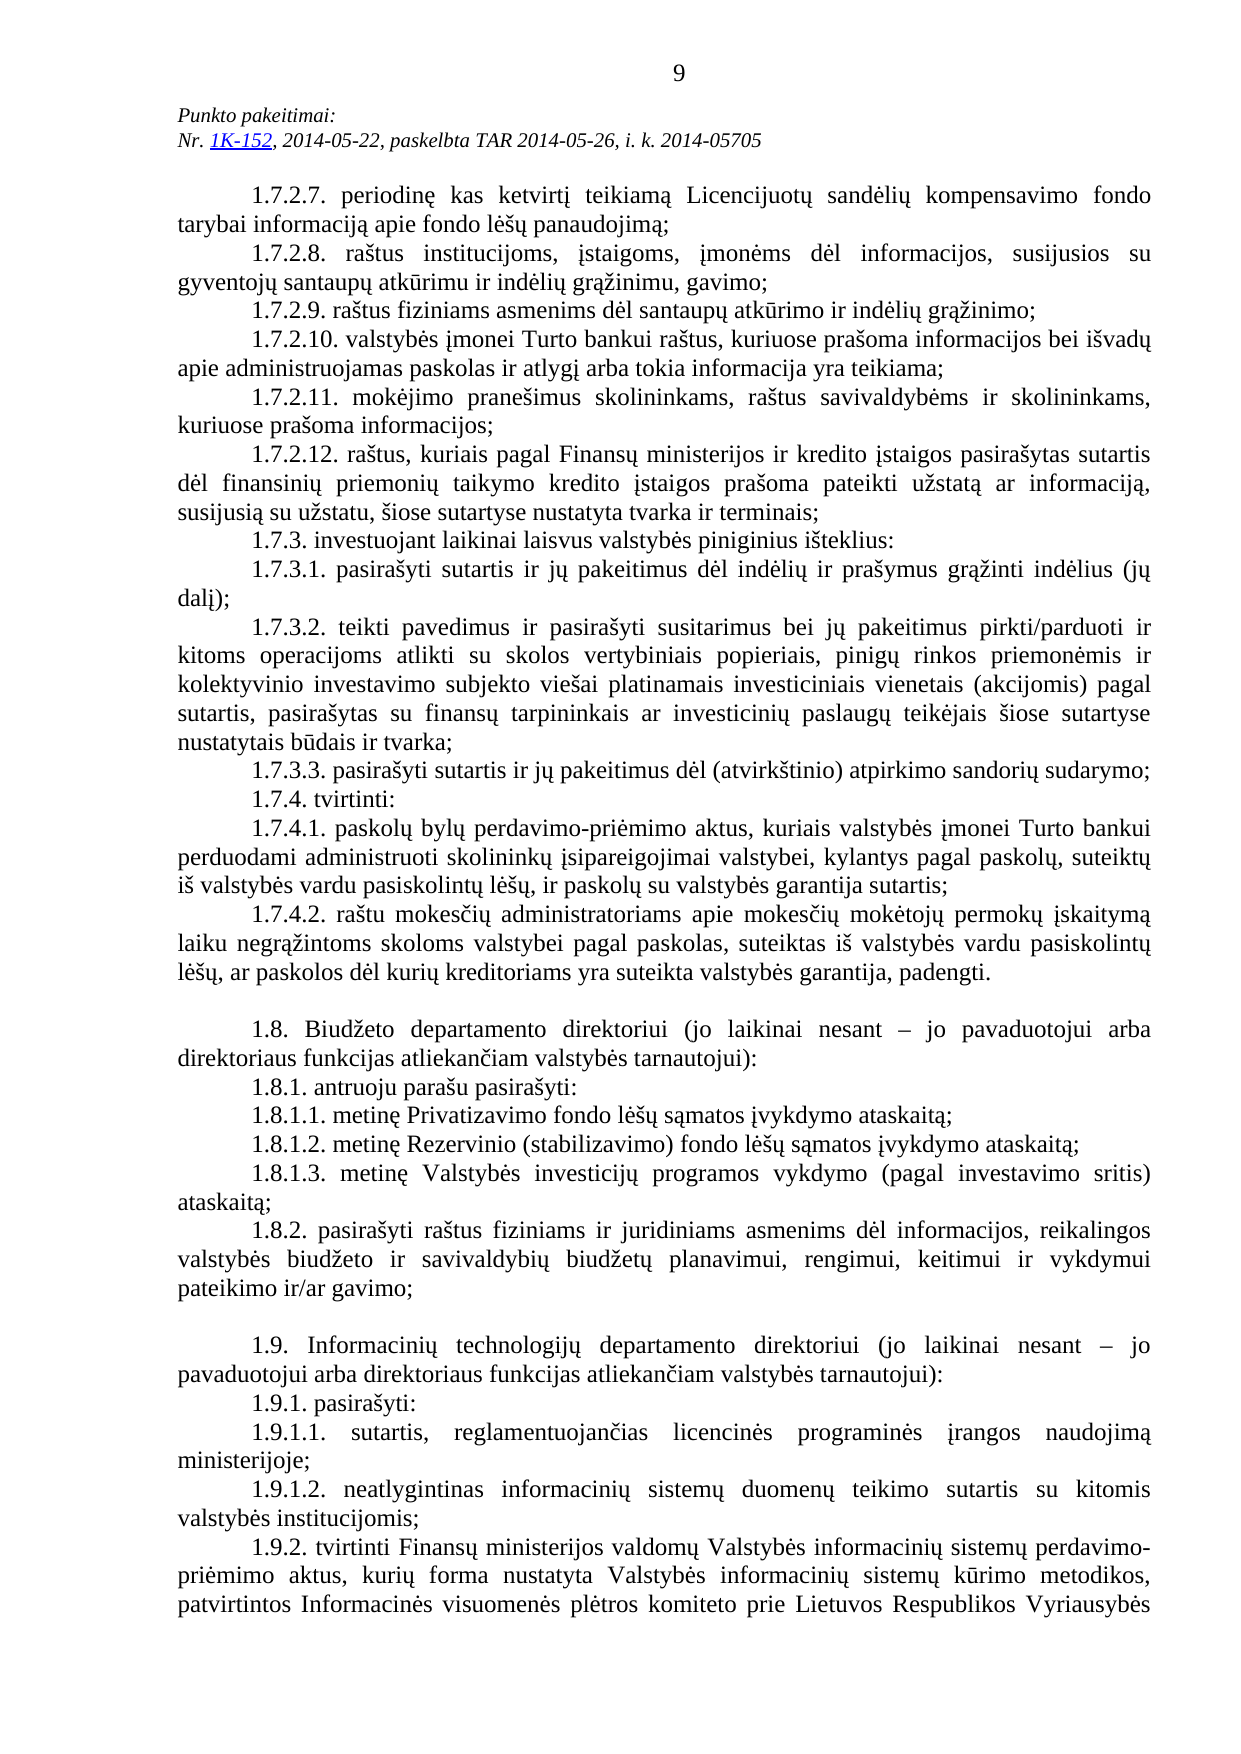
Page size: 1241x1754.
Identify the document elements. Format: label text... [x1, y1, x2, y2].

text 1.7.4.2. raštu mokesčių administratoriams apie mokesčių mokėtojų permokų įskaitymą laiku negrąžintoms skoloms valstybei pagal paskolas, suteiktas iš valstybės vardu pasiskolintų lėšų, ar paskolos dėl kurių kreditoriams yra suteikta valstybės garantija, padengti. [177, 899, 1152, 985]
text 1.8.1.2. metinę Rezervinio (stabilizavimo) fondo lėšų sąmatos įvykdymo ataskaitą; [177, 1129, 1152, 1158]
text 1.9.1.2. neatlygintinas informacinių sistemų duomenų teikimo sutartis su kitomis valstybės institucijomis; [177, 1474, 1152, 1532]
text Nr. 1K-152, 2014-05-22, paskelbta TAR 2014-05-26, i. k. 2014-05705 [177, 127, 1181, 152]
text 1.7.2.11. mokėjimo pranešimus skolininkams, raštus savivaldybėms ir skolininkams, kuriuose prašoma informacijos; [177, 382, 1152, 439]
text 1.8.1.3. metinę Valstybės investicijų programos vykdymo (pagal investavimo sritis) ataskaitą; [177, 1158, 1152, 1215]
text 1.7.3. investuojant laikinai laisvus valstybės piniginius išteklius: [177, 525, 1152, 554]
text 1.7.2.7. periodinę kas ketvirtį teikiamą Licencijuotų sandėlių kompensavimo fondo tarybai informaciją apie fondo lėšų panaudojimą; [177, 180, 1152, 238]
text 1.9.2. tvirtinti Finansų ministerijos valdomų Valstybės informacinių sistemų perdavimo-priėmimo aktus, kurių forma nustatyta Valstybės informacinių sistemų kūrimo metodikos, patvirtintos Informacinės visuomenės plėtros komiteto prie Lietuvos Respublikos Vyriausybės [177, 1532, 1152, 1618]
text 1.8.1. antruoju parašu pasirašyti: [177, 1072, 1152, 1100]
text 1.7.2.10. valstybės įmonei Turto bankui raštus, kuriuose prašoma informacijos bei išvadų apie administruojamas paskolas ir atlygį arba tokia informacija yra teikiama; [177, 324, 1152, 382]
text 1.8.1.1. metinę Privatizavimo fondo lėšų sąmatos įvykdymo ataskaitą; [177, 1100, 1152, 1129]
text 1.7.2.12. raštus, kuriais pagal Finansų ministerijos ir kredito įstaigos pasirašytas sutartis dėl finansinių priemonių taikymo kredito įstaigos prašoma pateikti užstatą ar informaciją, susijusią su užstatu, šiose sutartyse nustatyta tvarka ir terminais; [177, 439, 1152, 525]
text 1.8. Biudžeto departamento direktoriui (jo laikinai nesant – jo pavaduotojui arba direktoriaus funkcijas atliekančiam valstybės tarnautojui): [177, 1014, 1152, 1072]
text 1.9.1. pasirašyti: [177, 1388, 1152, 1417]
text Punkto pakeitimai: [177, 103, 1181, 127]
text 1.7.4.1. paskolų bylų perdavimo-priėmimo aktus, kuriais valstybės įmonei Turto bankui perduodami administruoti skolininkų įsipareigojimai valstybei, kylantys pagal paskolų, suteiktų iš valstybės vardu pasiskolintų lėšų, ir paskolų su valstybės garantija sutartis; [177, 813, 1152, 899]
text 1.9. Informacinių technologijų departamento direktoriui (jo laikinai nesant – jo pavaduotojui arba direktoriaus funkcijas atliekančiam valstybės tarnautojui): [177, 1330, 1152, 1388]
text 1.8.2. pasirašyti raštus fiziniams ir juridiniams asmenims dėl informacijos, reikalingos valstybės biudžeto ir savivaldybių biudžetų planavimui, rengimui, keitimui ir vykdymui pateikimo ir/ar gavimo; [177, 1215, 1152, 1302]
text 1.7.4. tvirtinti: [177, 784, 1152, 813]
text 1.7.3.3. pasirašyti sutartis ir jų pakeitimus dėl (atvirkštinio) atpirkimo sandorių sudarymo; [177, 755, 1152, 784]
text 1.7.3.1. pasirašyti sutartis ir jų pakeitimus dėl indėlių ir prašymus grąžinti indėlius (jų dalį); [177, 554, 1152, 612]
text 1.7.3.2. teikti pavedimus ir pasirašyti susitarimus bei jų pakeitimus pirkti/parduoti ir kitoms operacijoms atlikti su skolos vertybiniais popieriais, pinigų rinkos priemonėmis ir kolektyvinio investavimo subjekto viešai platinamais investiciniais vienetais (akcijomis) pagal sutartis, pasirašytas su finansų tarpininkais ar investicinių paslaugų teikėjais šiose sutartyse nustatytais būdais ir tvarka; [177, 612, 1152, 755]
text 1.7.2.8. raštus institucijoms, įstaigoms, įmonėms dėl informacijos, susijusios su gyventojų santaupų atkūrimu ir indėlių grąžinimu, gavimo; [177, 238, 1152, 295]
text 1.9.1.1. sutartis, reglamentuojančias licencinės programinės įrangos naudojimą ministerijoje; [177, 1417, 1152, 1474]
text 1.7.2.9. raštus fiziniams asmenims dėl santaupų atkūrimo ir indėlių grąžinimo; [177, 295, 1152, 324]
